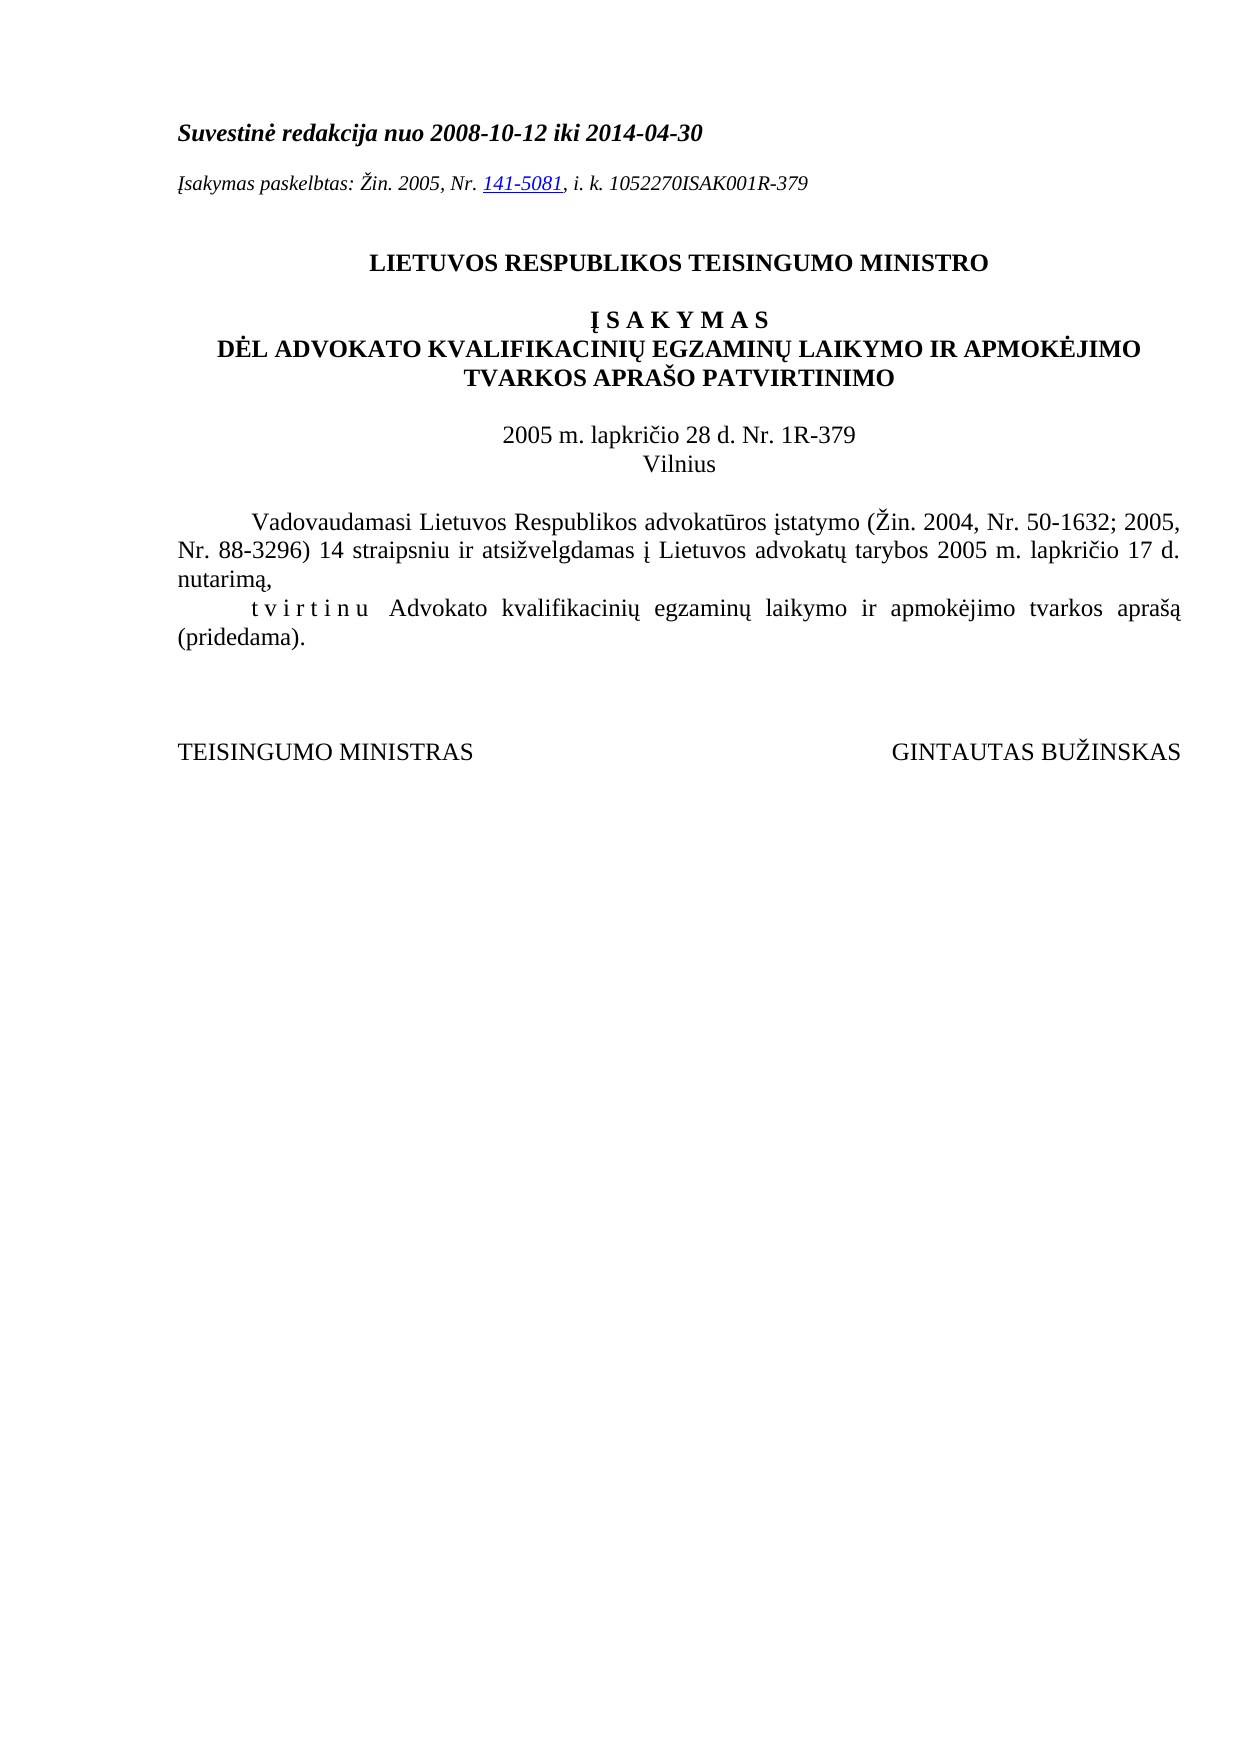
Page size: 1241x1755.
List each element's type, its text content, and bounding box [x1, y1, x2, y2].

text 2005 m. lapkričio 28 d. Nr. 1R-379 [177, 420, 1181, 449]
text DĖL ADVOKATO KVALIFIKACINIŲ EGZAMINŲ LAIKYMO IR APMOKĖJIMO TVARKOS APRAŠO PATVIRTINIMO [177, 334, 1181, 392]
text LIETUVOS RESPUBLIKOS TEISINGUMO MINISTRO [177, 248, 1181, 277]
text Vilnius [177, 449, 1181, 478]
text Įsakymas paskelbtas: Žin. 2005, Nr. 141-5081, i. k. 1052270ISAK001R-379 [177, 171, 1181, 195]
text Į S A K Y M A S [177, 305, 1181, 334]
text TEISINGUMO MINISTRAS GINTAUTAS BUŽINSKAS [177, 737, 1181, 765]
text tvirtinu Advokato kvalifikacinių egzaminų laikymo ir apmokėjimo tvarkos aprašą (pridedama). [177, 593, 1181, 650]
text Suvestinė redakcija nuo 2008-10-12 iki 2014-04-30 [177, 118, 1181, 147]
text Vadovaudamasi Lietuvos Respublikos advokatūros įstatymo (Žin. 2004, Nr. 50-1632; 2005, Nr. 88-3296) 14 straipsniu ir atsižvelgdamas į Lietuvos advokatų tarybos 2005 m. lapkričio 17 d. nutarimą, [177, 507, 1181, 593]
